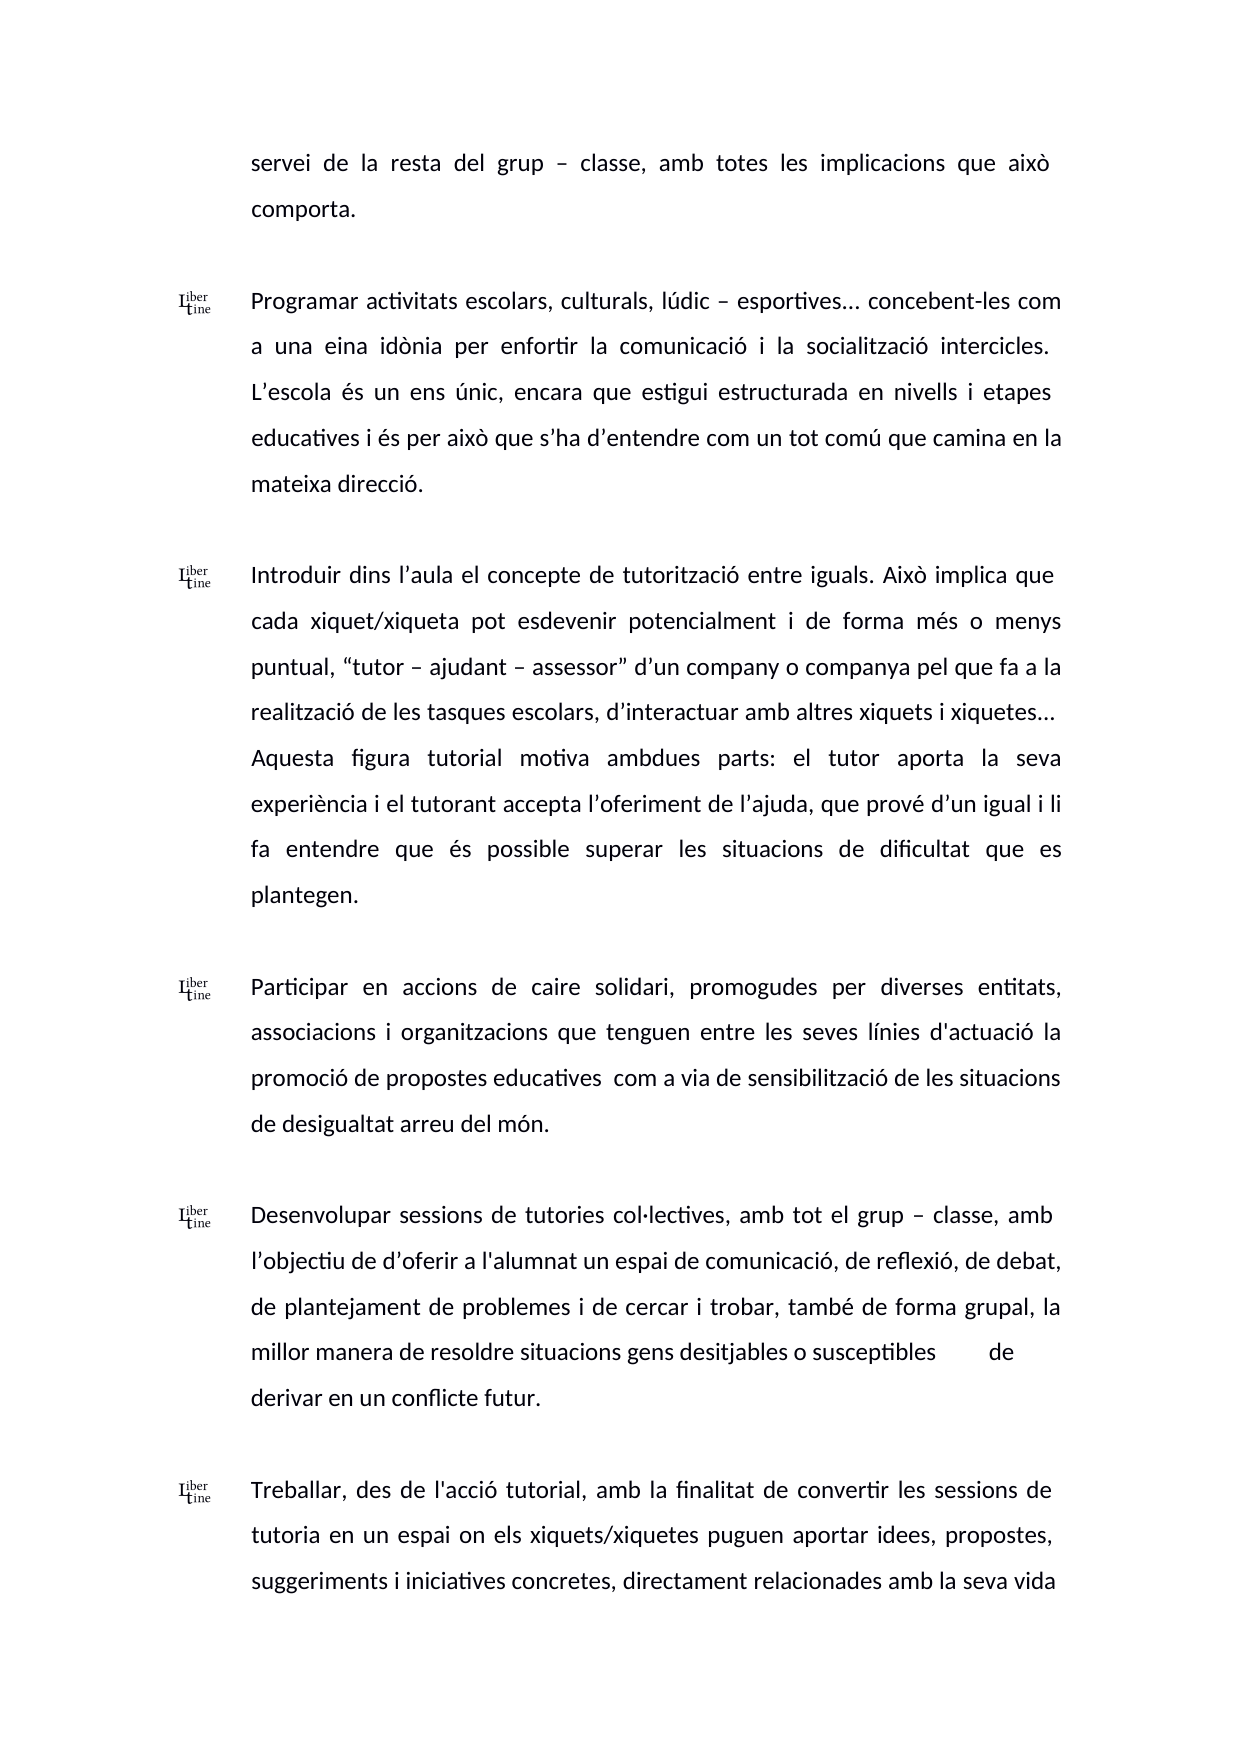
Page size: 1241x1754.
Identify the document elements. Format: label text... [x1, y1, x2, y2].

text  Desenvolupar sessions de tutories col·lectives, amb tot el grup – classe, amb l’objectiu de d’oferir a l'alumnat un espai de comunicació, de reflexió, de debat, de plantejament de problemes i de cercar i trobar, també de forma grupal, la millor manera de resoldre situacions gens desitjables o susceptibles de derivar en un conflicte futur. [177, 1199, 1063, 1413]
text servei de la resta del grup – classe, amb totes les implicacions que això comporta. [177, 148, 1063, 224]
text  Introduir dins l’aula el concepte de tutorització entre iguals. Això implica que cada xiquet/xiqueta pot esdevenir potencialment i de forma més o menys puntual, “tutor – ajudant – assessor” d’un company o companya pel que fa a la realització de les tasques escolars, d’interactuar amb altres xiquets i xiquetes... Aquesta figura tutorial motiva ambdues parts: el tutor aporta la seva experiència i el tutorant accepta l’oferiment de l’ajuda, que prové d’un igual i li fa entendre que és possible superar les situacions de dificultat que es plantegen. [177, 559, 1063, 910]
text  Participar en accions de caire solidari, promogudes per diverses entitats, associacions i organitzacions que tenguen entre les seves línies d'actuació la promoció de propostes educatives com a via de sensibilització de les situacions de desigualtat arreu del món. [177, 971, 1063, 1138]
text  Treballar, des de l'acció tutorial, amb la finalitat de convertir les sessions de tutoria en un espai on els xiquets/xiquetes puguen aportar idees, propostes, suggeriments i iniciatives concretes, directament relacionades amb la seva vida [177, 1474, 1063, 1596]
text  Programar activitats escolars, culturals, lúdic – esportives... concebent-les com a una eina idònia per enfortir la comunicació i la socialització intercicles. L’escola és un ens únic, encara que estigui estructurada en nivells i etapes educatives i és per això que s’ha d’entendre com un tot comú que camina en la mateixa direcció. [177, 285, 1063, 498]
